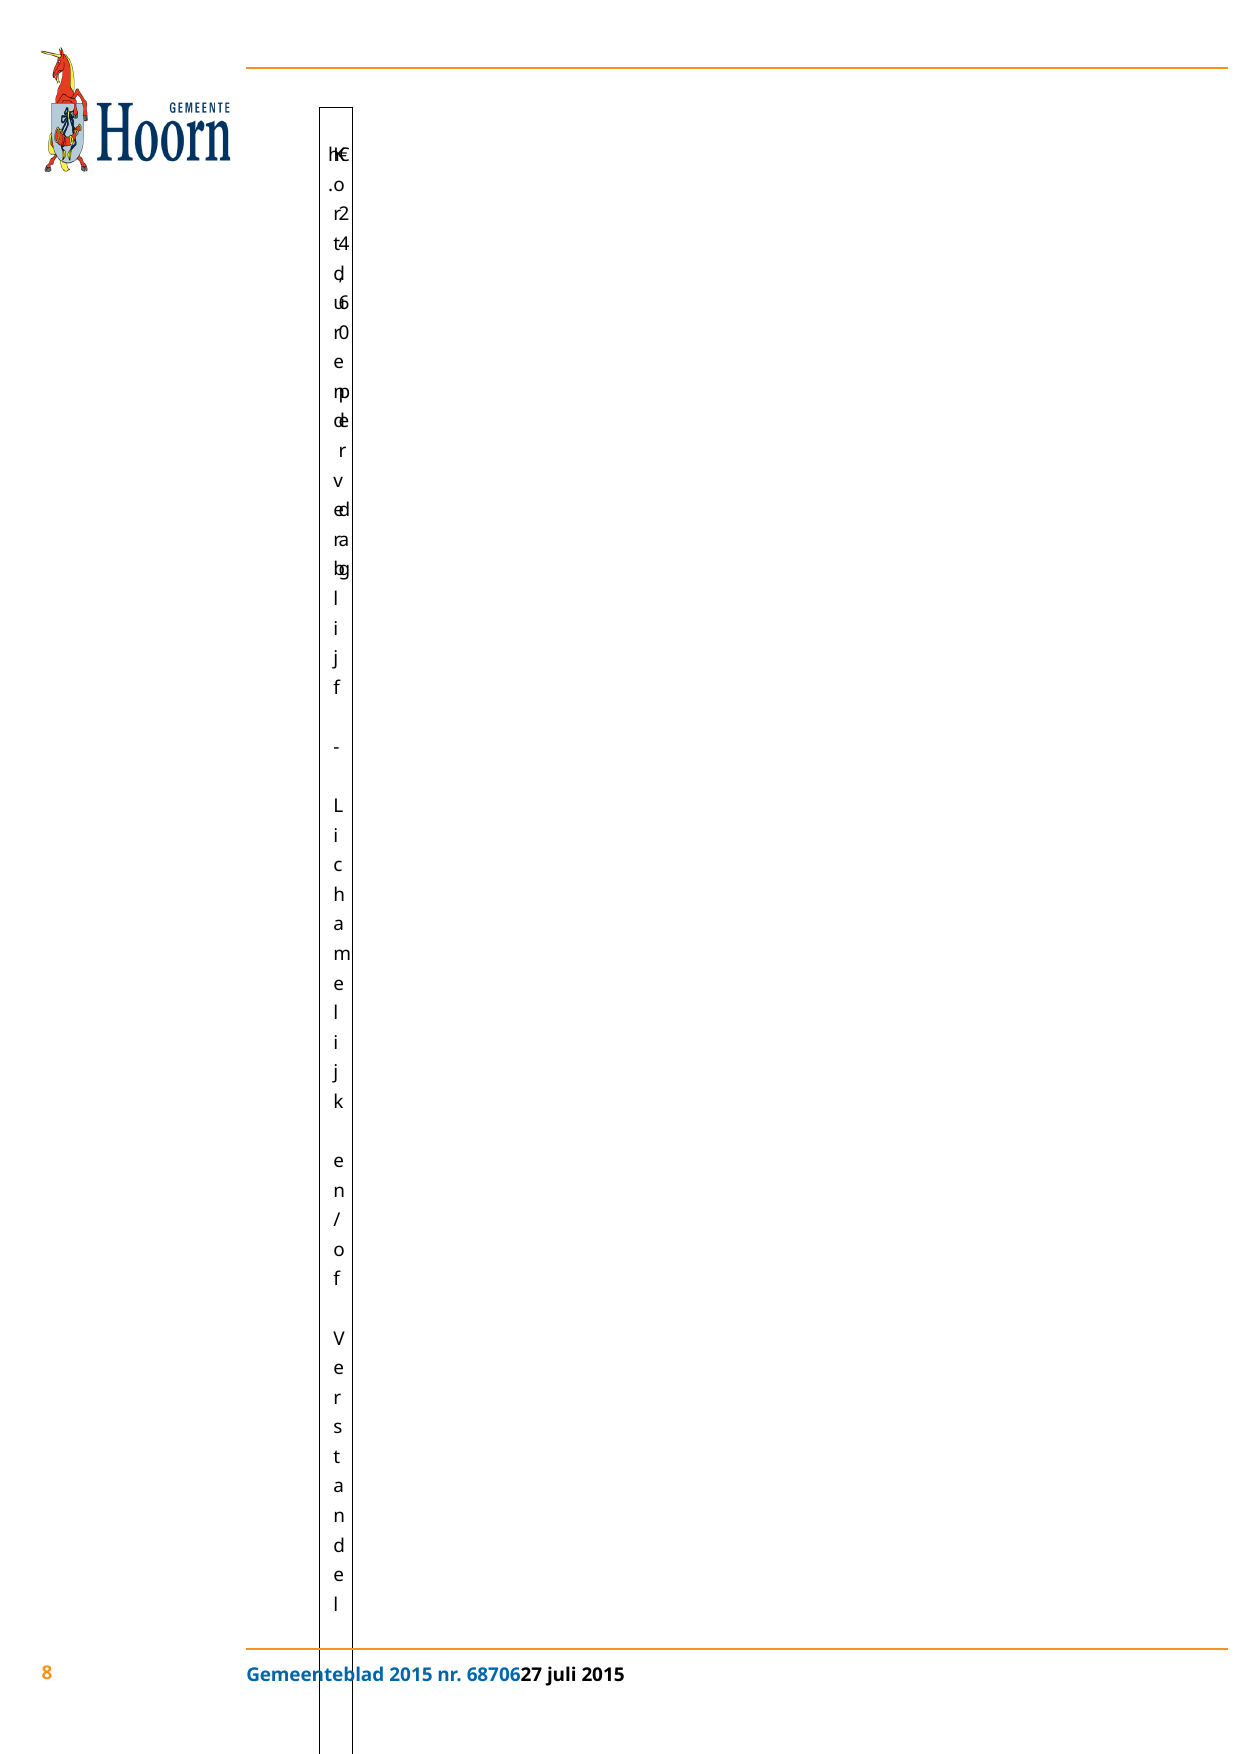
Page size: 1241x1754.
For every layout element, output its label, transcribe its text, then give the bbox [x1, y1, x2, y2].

picture [41, 47, 231, 172]
table_header h. [328, 141, 333, 1612]
table_header € 24,60 per dag [338, 1369, 343, 1513]
table_header Kortdurend verblijf - Lichamelijk en/of Verstandelijk Gehandicapten [333, 685, 338, 1225]
table_header € 24,60 per dag [338, 575, 343, 892]
table_header € 24,60 per dag [338, 427, 343, 506]
table_header € 24,60 per dag [338, 985, 343, 1107]
table_header € 24,60 per dag [338, 1254, 343, 1342]
